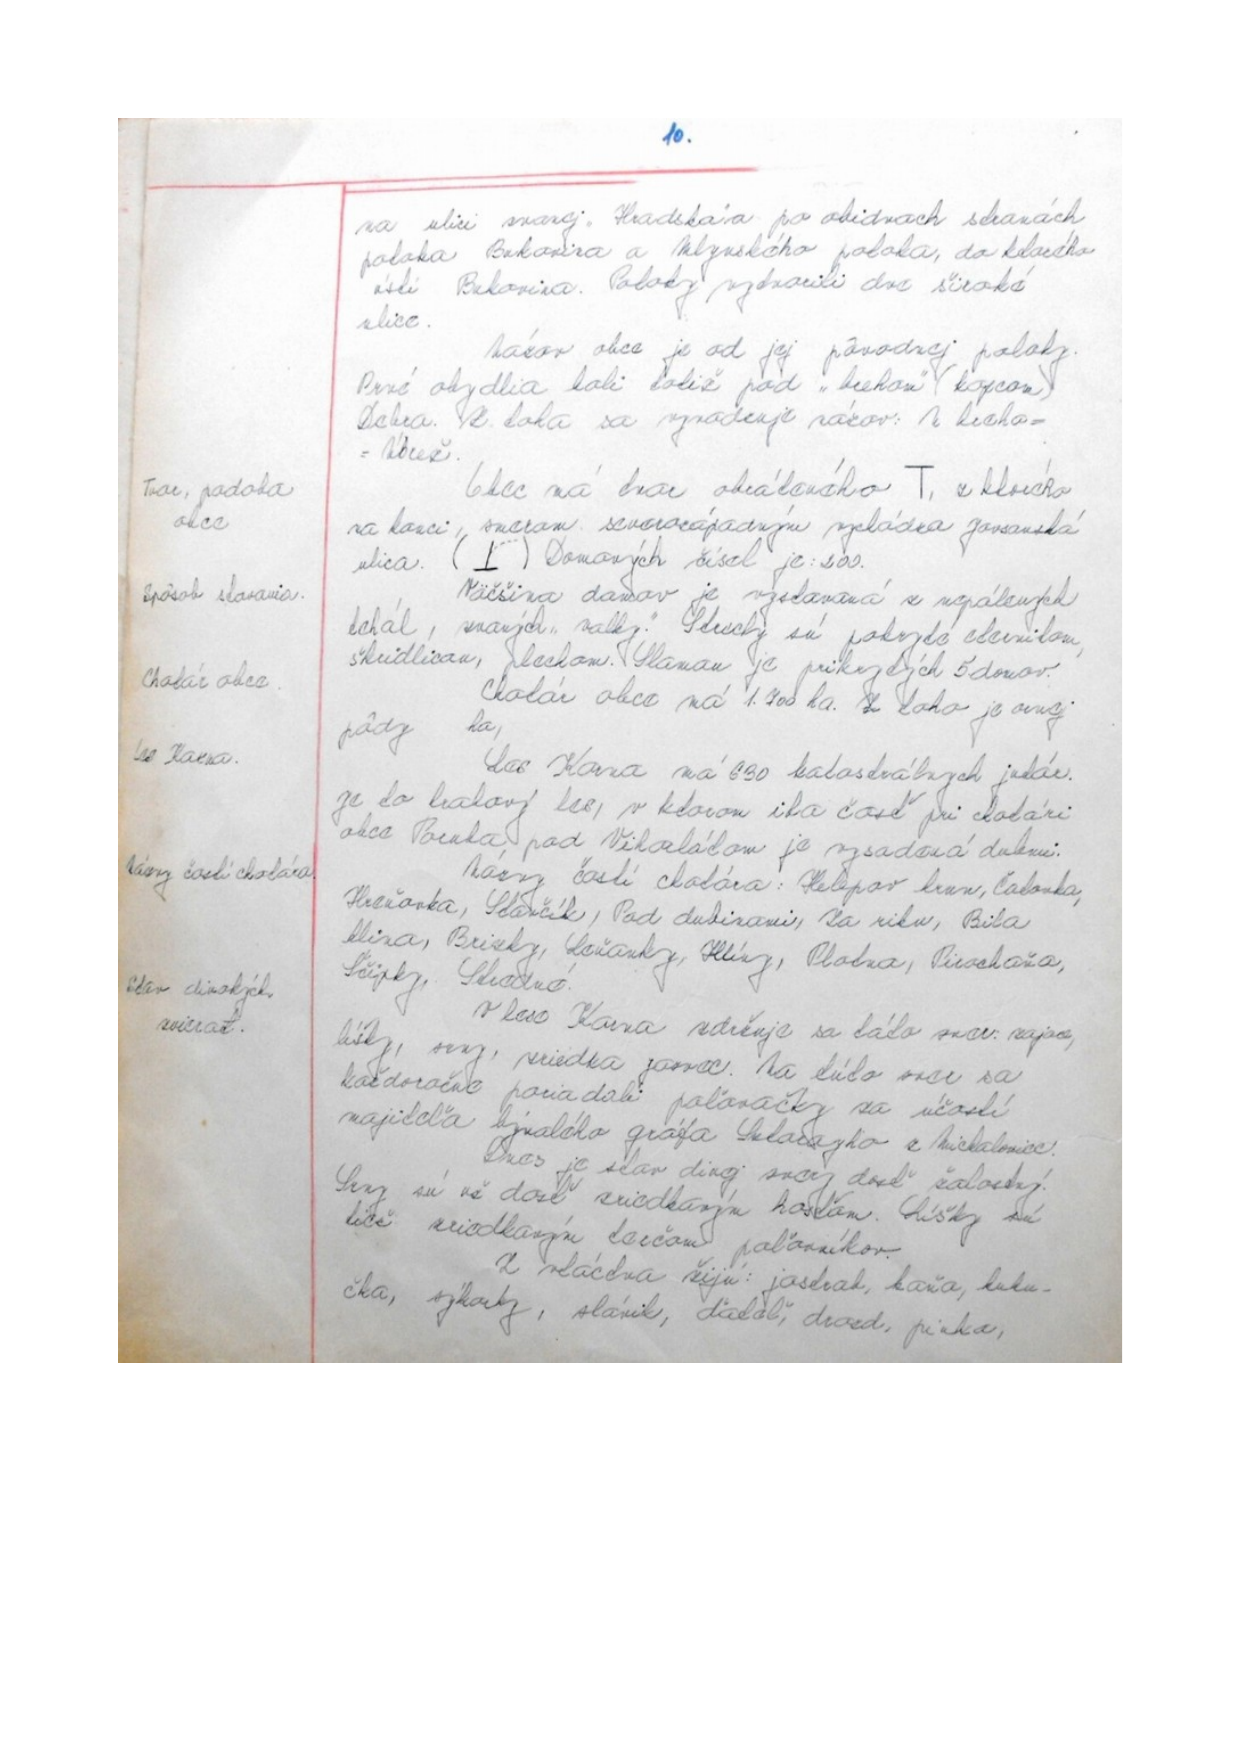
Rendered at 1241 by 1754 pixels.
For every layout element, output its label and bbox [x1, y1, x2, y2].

picture [118, 118, 1123, 1363]
